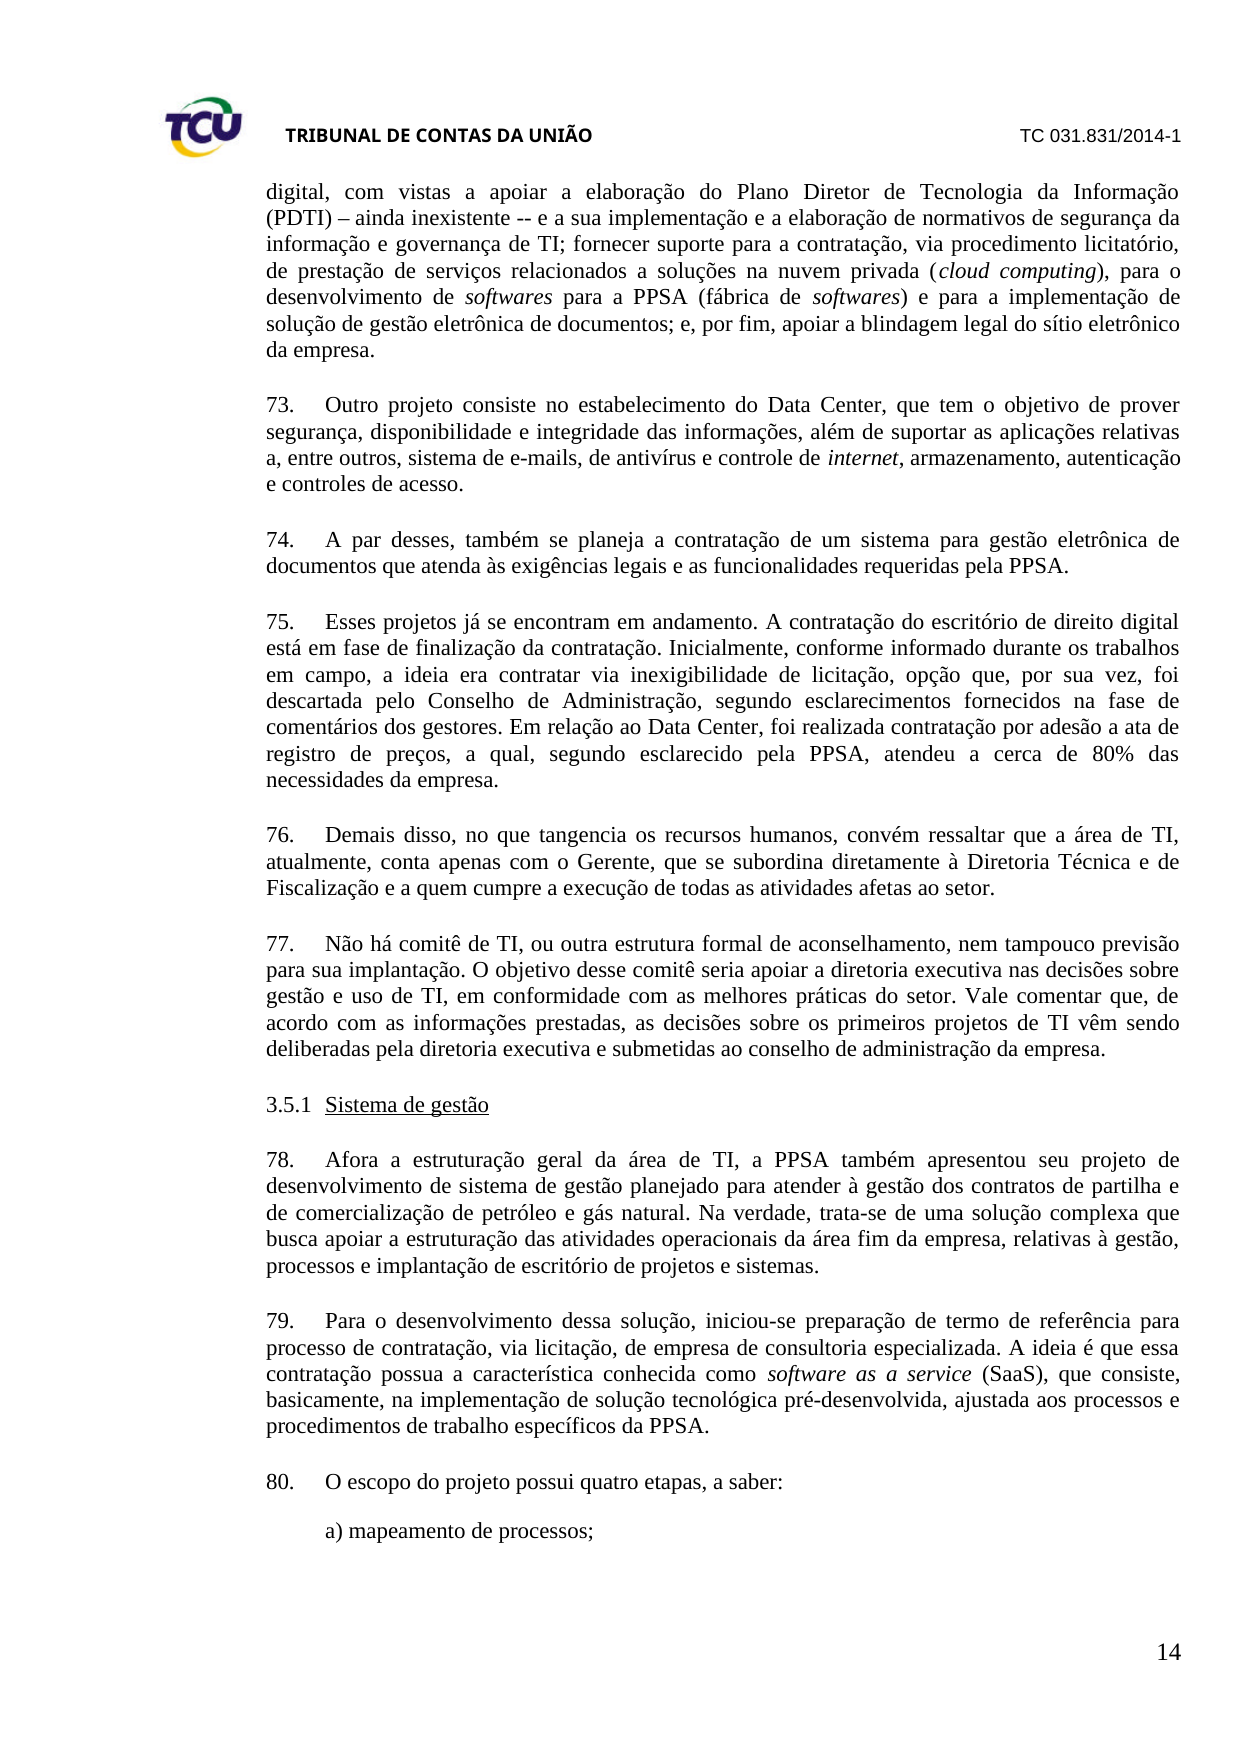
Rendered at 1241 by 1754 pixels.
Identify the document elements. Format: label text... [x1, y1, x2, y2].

text 77. Não há comitê de TI, ou outra estrutura formal de aconselhamento, nem tampouco previsão para sua implantação. O objetivo desse comitê seria apoiar a diretoria executiva nas decisões sobre gestão e uso de TI, em conformidade com as melhores práticas do setor. Vale comentar que, de acordo com as informações prestadas, as decisões sobre os primeiros projetos de TI vêm sendo deliberadas pela diretoria executiva e submetidas ao conselho de administração da empresa. [266, 930, 1181, 1062]
text 78. Afora a estruturação geral da área de TI, a PPSA também apresentou seu projeto de desenvolvimento de sistema de gestão planejado para atender à gestão dos contratos de partilha e de comercialização de petróleo e gás natural. Na verdade, trata-se de uma solução complexa que busca apoiar a estruturação das atividades operacionais da área fim da empresa, relativas à gestão, processos e implantação de escritório de projetos e sistemas. [266, 1146, 1181, 1278]
text 79. Para o desenvolvimento dessa solução, iniciou-se preparação de termo de referência para processo de contratação, via licitação, de empresa de consultoria especializada. A ideia é que essa contratação possua a característica conhecida como software as a service (SaaS), que consiste, basicamente, na implementação de solução tecnológica pré-desenvolvida, ajustada aos processos e procedimentos de trabalho específicos da PPSA. [266, 1307, 1181, 1439]
text digital, com vistas a apoiar a elaboração do Plano Diretor de Tecnologia da Informação (PDTI) – ainda inexistente ‑‑ e a sua implementação e a elaboração de normativos de segurança da informação e governança de TI; fornecer suporte para a contratação, via procedimento licitatório, de prestação de serviços relacionados a soluções na nuvem privada (cloud computing), para o desenvolvimento de softwares para a PPSA (fábrica de softwares) e para a implementação de solução de gestão eletrônica de documentos; e, por fim, apoiar a blindagem legal do sítio eletrônico da empresa. [266, 178, 1181, 362]
text 74. A par desses, também se planeja a contratação de um sistema para gestão eletrônica de documentos que atenda às exigências legais e as funcionalidades requeridas pela PPSA. [266, 526, 1181, 579]
text 80. O escopo do projeto possui quatro etapas, a saber: [266, 1468, 1181, 1494]
text 75. Esses projetos já se encontram em andamento. A contratação do escritório de direito digital está em fase de finalização da contratação. Inicialmente, conforme informado durante os trabalhos em campo, a ideia era contratar via inexigibilidade de licitação, opção que, por sua vez, foi descartada pelo Conselho de Administração, segundo esclarecimentos fornecidos na fase de comentários dos gestores. Em relação ao Data Center, foi realizada contratação por adesão a ata de registro de preços, a qual, segundo esclarecido pela PPSA, atendeu a cerca de 80% das necessidades da empresa. [266, 608, 1181, 792]
subtitle 3.5.1 Sistema de gestão [266, 1091, 1181, 1117]
text a) mapeamento de processos; [325, 1517, 1181, 1544]
text 73. Outro projeto consiste no estabelecimento do Data Center, que tem o objetivo de prover segurança, disponibilidade e integridade das informações, além de suportar as aplicações relativas a, entre outros, sistema de e-mails, de antivírus e controle de internet, armazenamento, autenticação e controles de acesso. [266, 391, 1181, 497]
text 76. Demais disso, no que tangencia os recursos humanos, convém ressaltar que a área de TI, atualmente, conta apenas com o Gerente, que se subordina diretamente à Diretoria Técnica e de Fiscalização e a quem cumpre a execução de todas as atividades afetas ao setor. [266, 822, 1181, 901]
